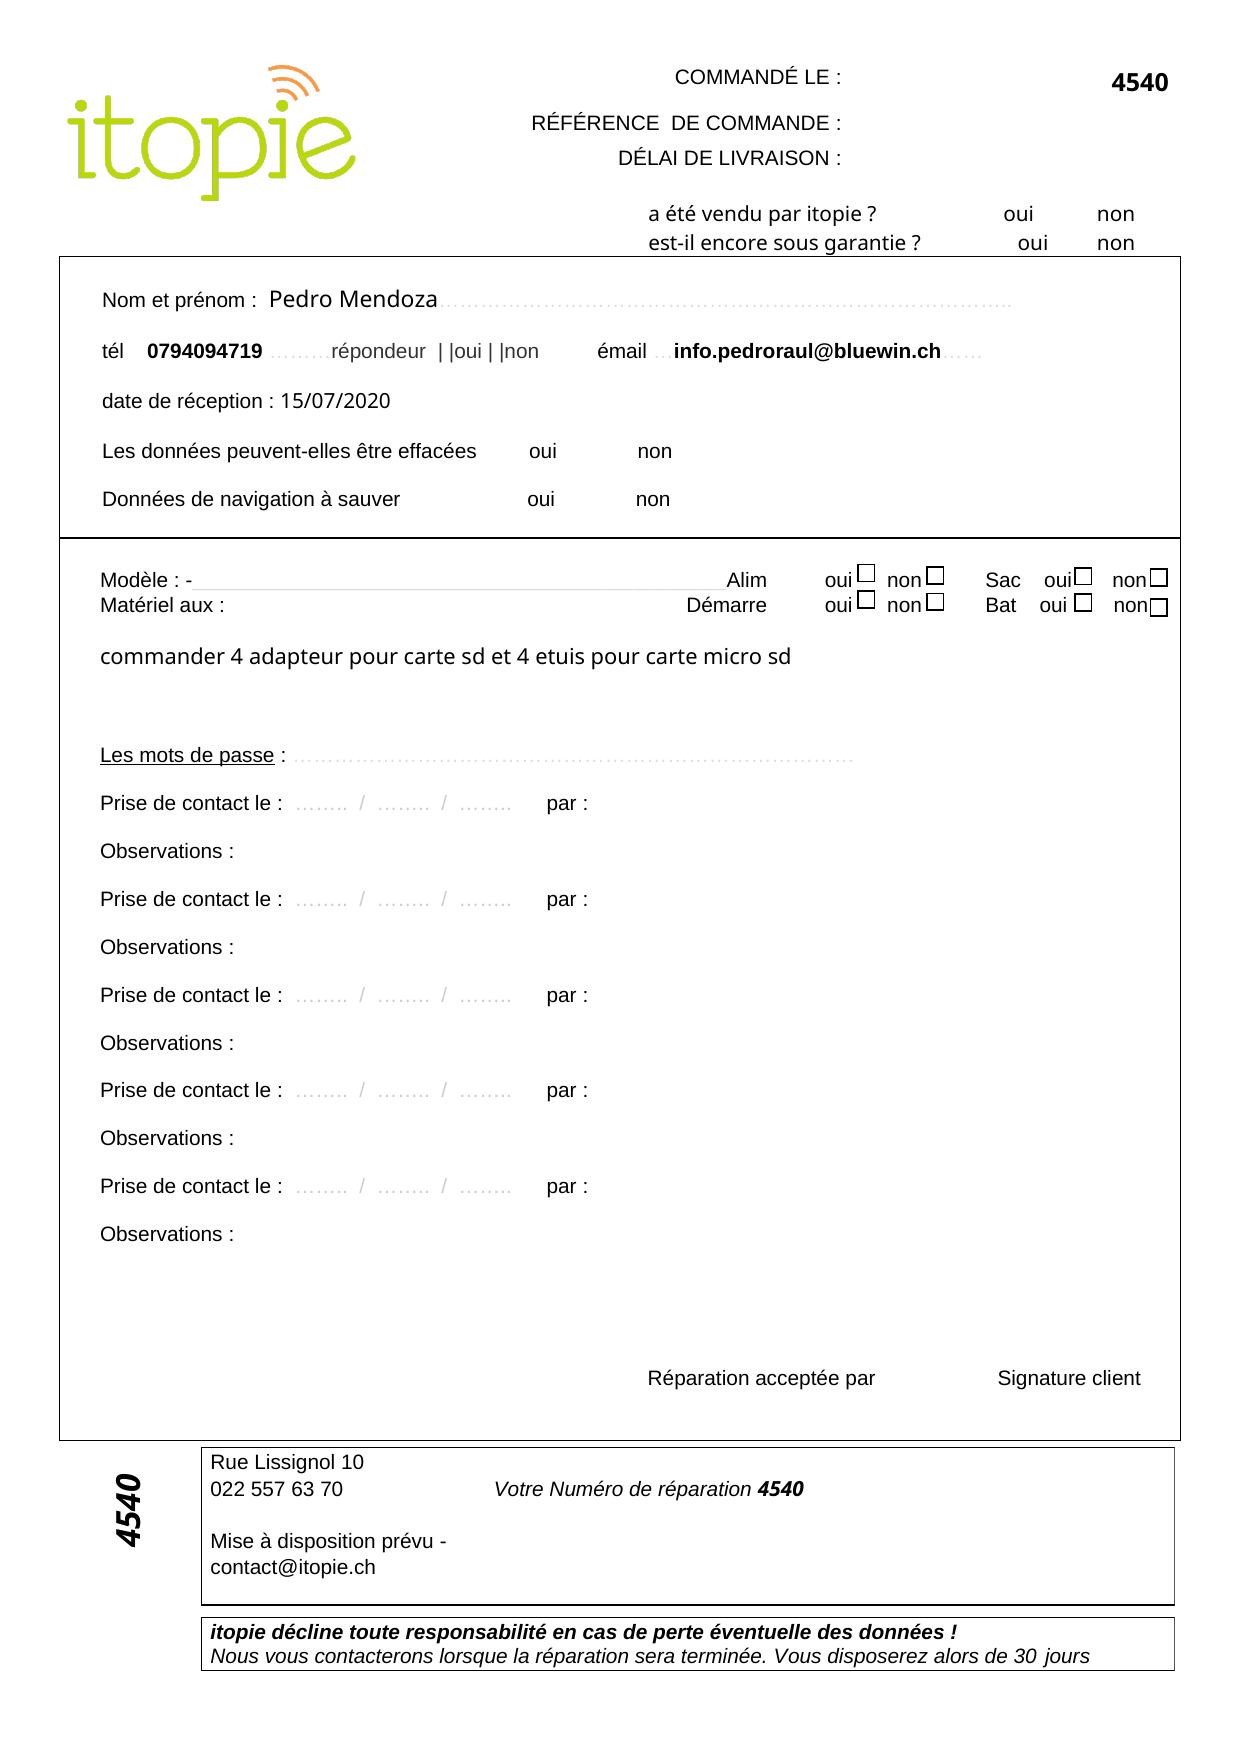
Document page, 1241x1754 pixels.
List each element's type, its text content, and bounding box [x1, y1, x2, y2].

text Observations : [60, 1219, 1180, 1246]
text Matériel aux : Démarre oui non Bat oui non [60, 590, 1180, 617]
text Nom et prénom : Pedro Mendoza……………………………………………………………………….. [60, 280, 1180, 314]
text Observations : [60, 931, 1180, 958]
text Prise de contact le : …….. / …….. / …….. par : [60, 883, 1180, 911]
table_cell itopie décline toute responsabilité en cas de perte éventuelle des données ! Nous vous contacterons lorsque la réparation sera terminée. Vous disposerez alors de 30 jours [195, 1611, 1180, 1677]
text Réparation acceptée par Signature client [60, 1363, 1180, 1390]
text Prise de contact le : …….. / …….. / …….. par : [60, 788, 1180, 815]
table_cell RÉFÉRENCE DE COMMANDE : [490, 105, 847, 140]
text est-il encore sous garantie ? oui non [59, 228, 1181, 256]
picture [67, 65, 356, 201]
text a été vendu par itopie ? oui non [59, 199, 1181, 228]
text Modèle : - Alim oui non Sac oui non [948, 562, 1180, 590]
text Données de navigation à sauver oui non [60, 484, 1180, 511]
text Observations : [60, 1123, 1180, 1150]
table_header Rue Lissignol 10 022 557 63 70 Votre Numéro de réparation 4540 Mise à disposition prévu - contact@itopie.ch [195, 1441, 1180, 1611]
table_header 4540 [847, 59, 1180, 104]
text tél 0794094719 ………répondeur | |oui | |non émail …info.pedroraul@bluewin.ch…… [60, 335, 1180, 362]
text Les mots de passe : ……………………………………………………………………… [60, 740, 1180, 767]
table_cell DÉLAI DE LIVRAISON : [490, 140, 847, 175]
table_header 4540 [59, 1441, 195, 1677]
text Observations : [60, 836, 1180, 863]
text Prise de contact le : …….. / …….. / …….. par : [60, 979, 1180, 1006]
text Prise de contact le : …….. / …….. / …….. par : [60, 1075, 1180, 1102]
table_header COMMANDÉ LE : [490, 59, 847, 104]
text Prise de contact le : …….. / …….. / …….. par : [60, 1171, 1180, 1198]
text Les données peuvent-elles être effacées oui non [60, 436, 1180, 463]
text Modèle : - Alim oui non Sac oui non [60, 562, 856, 590]
text Modèle : - Alim oui non Sac oui non [879, 562, 925, 590]
text date de réception : 15/07/2020 [60, 383, 1180, 415]
text Observations : [60, 1027, 1180, 1054]
text commander 4 adapteur pour carte sd et 4 etuis pour carte micro sd [60, 638, 1180, 671]
table_cell [847, 140, 1180, 175]
table_cell [847, 105, 1180, 140]
